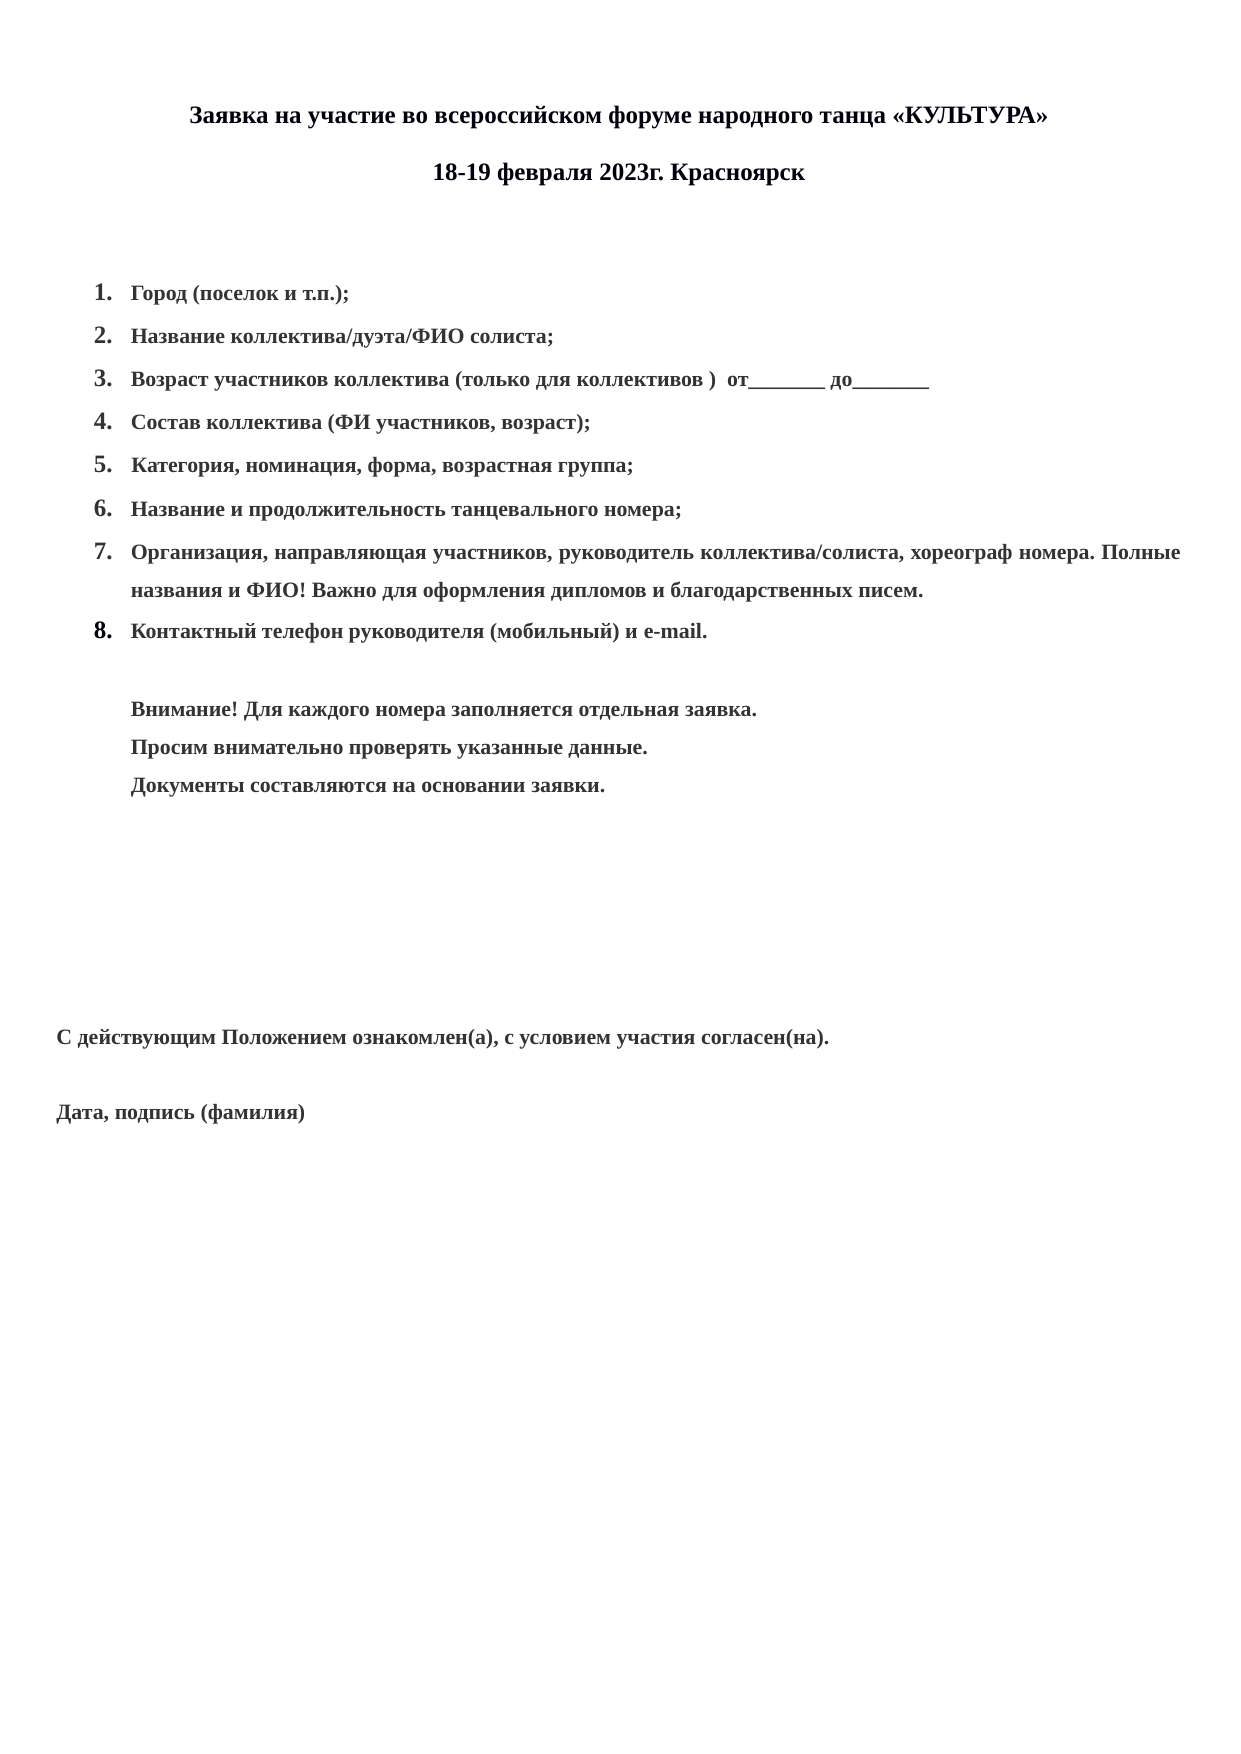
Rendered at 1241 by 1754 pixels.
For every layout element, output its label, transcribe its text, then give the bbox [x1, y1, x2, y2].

text Заявка на участие во всероссийском форуме народного танца «КУЛЬТУРА» [56, 100, 1181, 128]
text Документы составляются на основании заявки. [131, 772, 1181, 797]
list Контактный телефон руководителя (мобильный) и e-mail. [93, 615, 1181, 644]
text С действующим Положением ознакомлен(а), с условием участия согласен(на). [56, 1024, 1181, 1049]
list Город (поселок и т.п.); [93, 277, 1181, 306]
text Внимание! Для каждого номера заполняется отдельная заявка. [131, 696, 1181, 721]
list Состав коллектива (ФИ участников, возраст); [93, 406, 1181, 435]
list Организация, направляющая участников, руководитель коллектива/солиста, хореограф номера. Полные названия и ФИО! Важно для оформления дипломов и благодарственных писем. [93, 536, 1181, 602]
list Название коллектива/дуэта/ФИО солиста; [93, 320, 1181, 349]
list Возраст участников коллектива (только для коллективов ) от_______ до_______ [93, 363, 1181, 392]
text 18-19 февраля 2023г. Красноярск [56, 157, 1181, 186]
list Название и продолжительность танцевального номера; [93, 493, 1181, 521]
list Категория, номинация, форма, возрастная группа; [94, 449, 1181, 478]
text Дата, подпись (фамилия) [56, 1099, 1181, 1124]
text Просим внимательно проверять указанные данные. [131, 734, 1181, 759]
